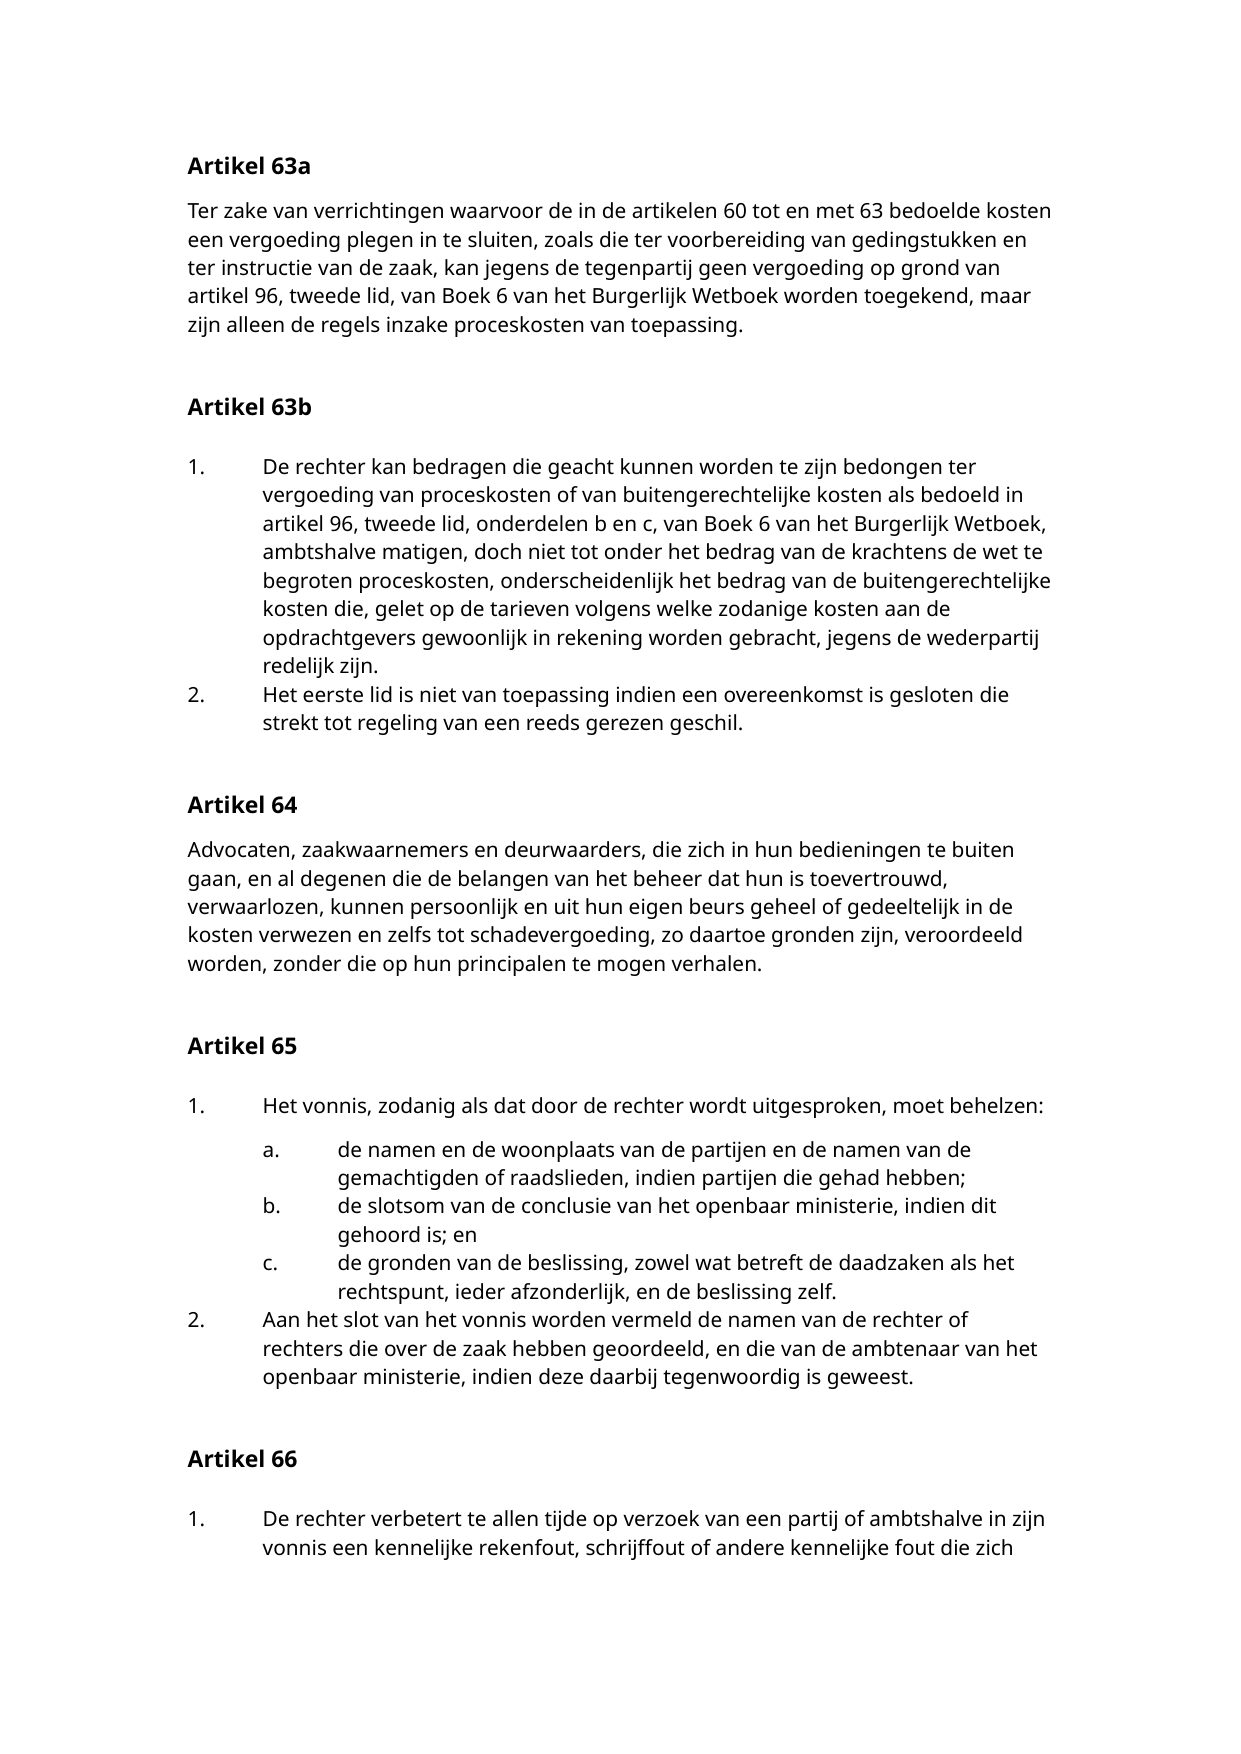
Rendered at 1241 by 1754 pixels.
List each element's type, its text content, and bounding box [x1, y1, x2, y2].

list Aan het slot van het vonnis worden vermeld de namen van de rechter of rechters die over de zaak hebben geoordeeld, en die van de ambtenaar van het openbaar ministerie, indien deze daarbij tegenwoordig is geweest. [187, 1305, 1053, 1391]
list De rechter kan bedragen die geacht kunnen worden te zijn bedongen ter vergoeding van proceskosten of van buitengerechtelijke kosten als bedoeld in artikel 96, tweede lid, onderdelen b en c, van Boek 6 van het Burgerlijk Wetboek, ambtshalve matigen, doch niet tot onder het bedrag van de krachtens de wet te begroten proceskosten, onderscheidenlijk het bedrag van de buitengerechtelijke kosten die, gelet op de tarieven volgens welke zodanige kosten aan de opdrachtgevers gewoonlijk in rekening worden gebracht, jegens de wederpartij redelijk zijn. [187, 452, 1053, 680]
subtitle Artikel 66 [187, 1443, 1053, 1474]
list Het vonnis, zodanig als dat door de rechter wordt uitgesproken, moet behelzen: [187, 1091, 1053, 1120]
subtitle Artikel 64 [187, 789, 1053, 820]
list De rechter verbetert te allen tijde op verzoek van een partij of ambtshalve in zijn vonnis een kennelijke rekenfout, schrijffout of andere kennelijke fout die zich [187, 1504, 1053, 1561]
text Advocaten, zaakwaarnemers en deurwaarders, die zich in hun bedieningen te buiten gaan, en al degenen die de belangen van het beheer dat hun is toevertrouwd, verwaarlozen, kunnen persoonlijk en uit hun eigen beurs geheel of gedeeltelijk in de kosten verwezen en zelfs tot schadevergoeding, zo daartoe gronden zijn, veroordeeld worden, zonder die op hun principalen te mogen verhalen. [187, 835, 1053, 977]
list de namen en de woonplaats van de partijen en de namen van de gemachtigden of raadslieden, indien partijen die gehad hebben; [262, 1135, 1053, 1192]
list de slotsom van de conclusie van het openbaar ministerie, indien dit gehoord is; en [262, 1192, 1053, 1248]
list Het eerste lid is niet van toepassing indien een overeenkomst is gesloten die strekt tot regeling van een reeds gerezen geschil. [187, 680, 1053, 737]
subtitle Artikel 63a [187, 150, 1053, 181]
subtitle Artikel 63b [187, 391, 1053, 422]
text Ter zake van verrichtingen waarvoor de in de artikelen 60 tot en met 63 bedoelde kosten een vergoeding plegen in te sluiten, zoals die ter voorbereiding van gedingstukken en ter instructie van de zaak, kan jegens de tegenpartij geen vergoeding op grond van artikel 96, tweede lid, van Boek 6 van het Burgerlijk Wetboek worden toegekend, maar zijn alleen de regels inzake proceskosten van toepassing. [187, 196, 1053, 338]
subtitle Artikel 65 [187, 1030, 1053, 1061]
list de gronden van de beslissing, zowel wat betreft de daadzaken als het rechtspunt, ieder afzonderlijk, en de beslissing zelf. [262, 1248, 1053, 1305]
